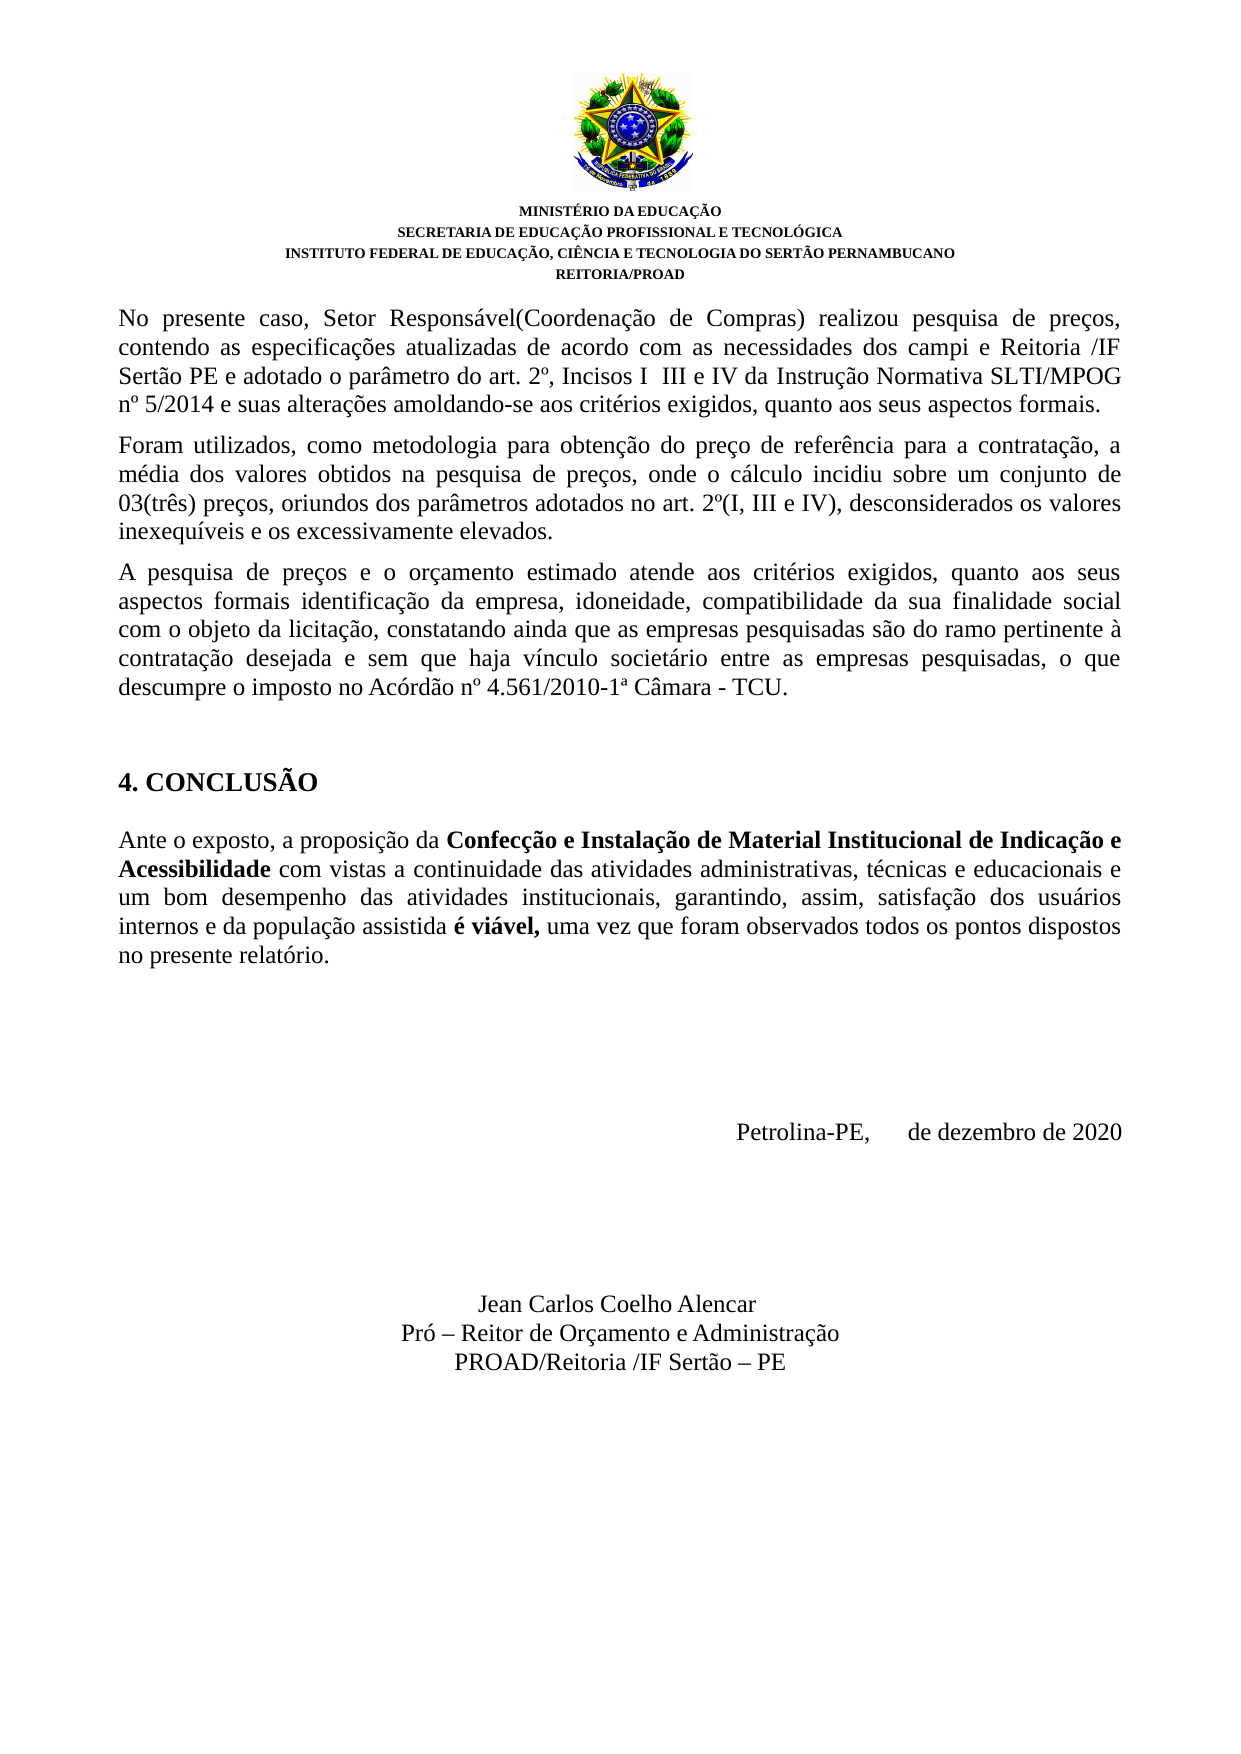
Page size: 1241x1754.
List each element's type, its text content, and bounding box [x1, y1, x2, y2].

text Foram utilizados, como metodologia para obtenção do preço de referência para a contratação, a média dos valores obtidos na pesquisa de preços, onde o cálculo incidiu sobre um conjunto de 03(três) preços, oriundos dos parâmetros adotados no art. 2º(I, III e IV), desconsiderados os valores inexequíveis e os excessivamente elevados. [118, 430, 1122, 545]
text Ante o exposto, a proposição da Confecção e Instalação de Material Institucional de Indicação e Acessibilidade com vistas a continuidade das atividades administrativas, técnicas e educacionais e um bom desempenho das atividades institucionais, garantindo, assim, satisfação dos usuários internos e da população assistida é viável, uma vez que foram observados todos os pontos dispostos no presente relatório. [118, 825, 1122, 969]
text No presente caso, Setor Responsável(Coordenação de Compras) realizou pesquisa de preços, contendo as especificações atualizadas de acordo com as necessidades dos campi e Reitoria /IF Sertão PE e adotado o parâmetro do art. 2º, Incisos I III e IV da Instrução Normativa SLTI/MPOG nº 5/2014 e suas alterações amoldando-se aos critérios exigidos, quanto aos seus aspectos formais. [118, 303, 1122, 418]
text Jean Carlos Coelho Alencar [118, 1289, 1122, 1318]
text Petrolina-PE, de dezembro de 2020 [118, 1117, 1122, 1146]
text PROAD/Reitoria /IF Sertão – PE [118, 1347, 1122, 1376]
text Pró – Reitor de Orçamento e Administração [118, 1318, 1122, 1347]
text A pesquisa de preços e o orçamento estimado atende aos critérios exigidos, quanto aos seus aspectos formais identificação da empresa, idoneidade, compatibilidade da sua finalidade social com o objeto da licitação, constatando ainda que as empresas pesquisadas são do ramo pertinente à contratação desejada e sem que haja vínculo societário entre as empresas pesquisadas, o que descumpre o imposto no Acórdão nº 4.561/2010-1ª Câmara - TCU. [118, 557, 1122, 701]
picture [573, 73, 693, 191]
text 4. CONCLUSÃO [118, 766, 1122, 797]
